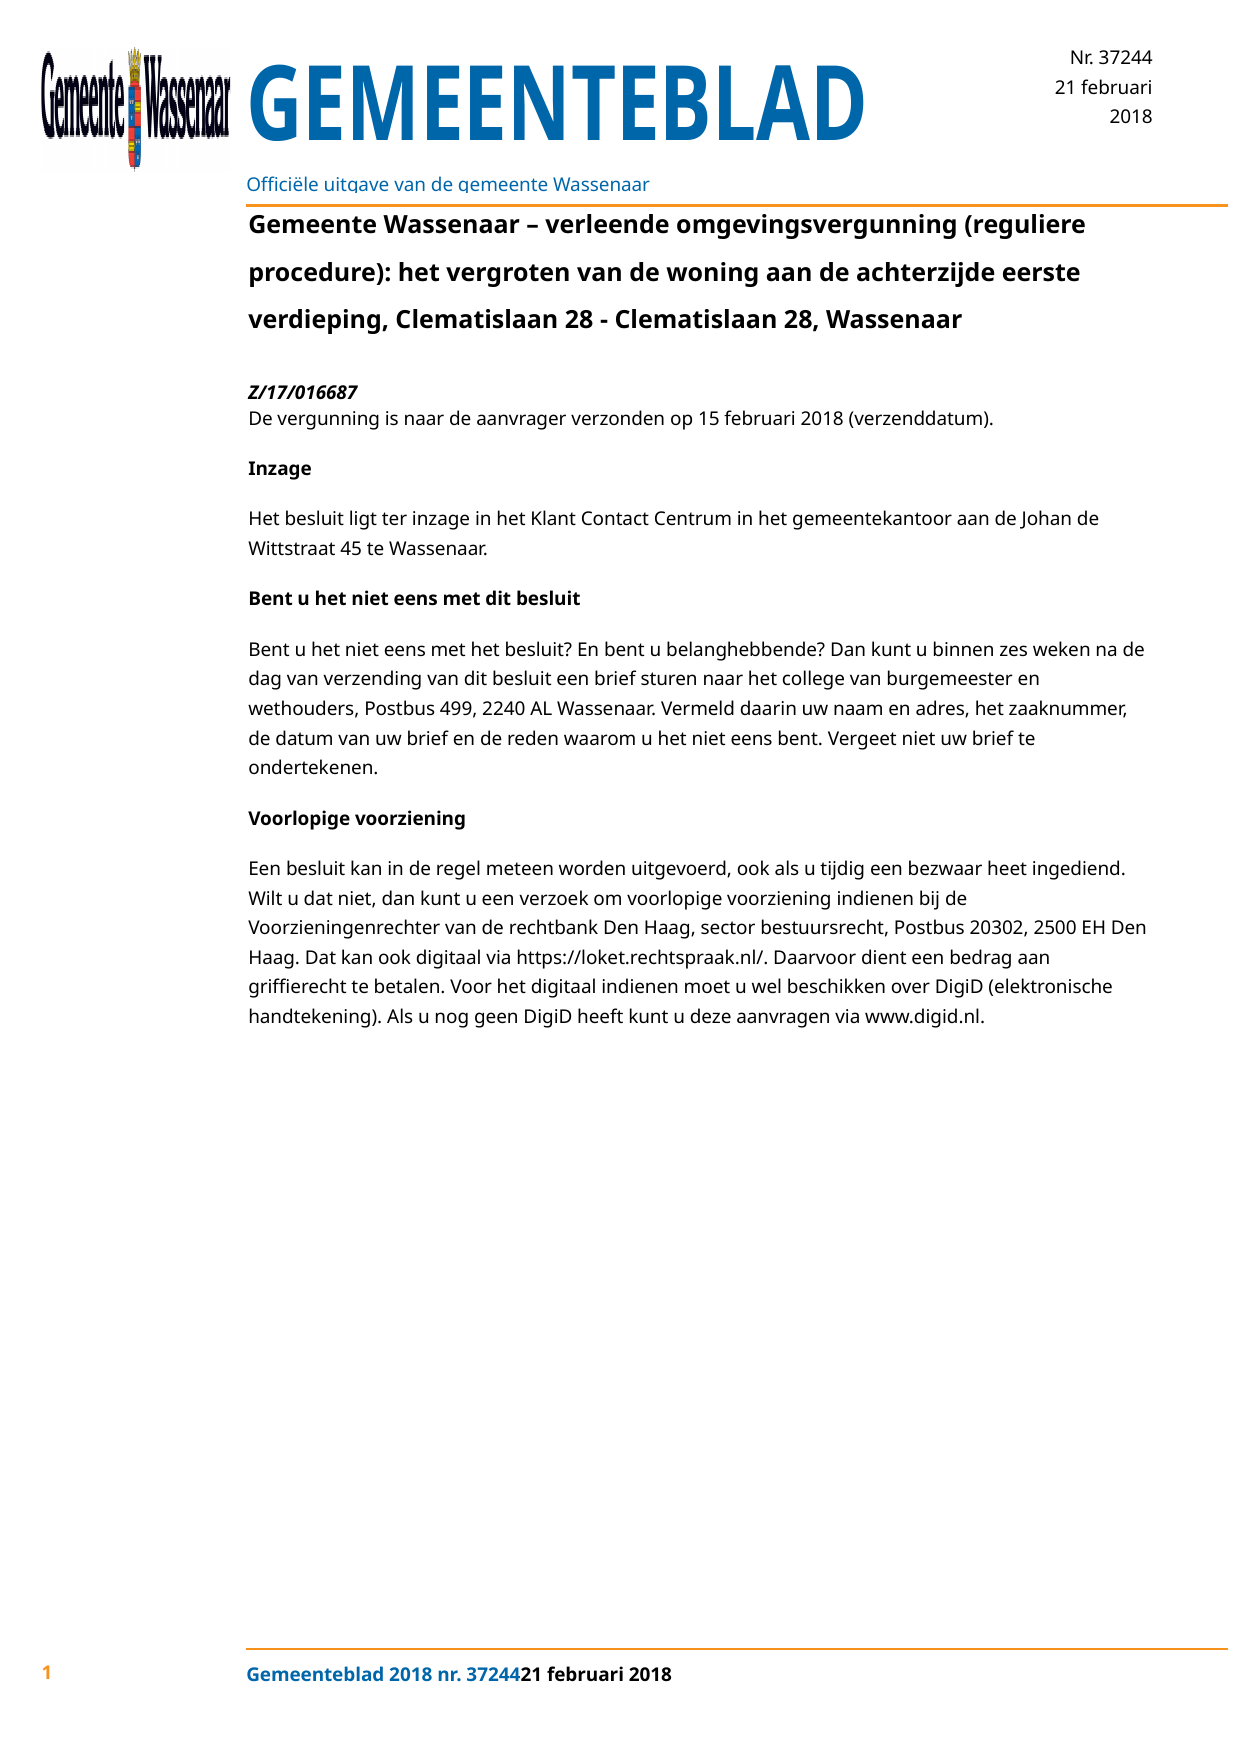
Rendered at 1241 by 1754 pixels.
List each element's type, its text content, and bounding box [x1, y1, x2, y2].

text Het besluit ligt ter inzage in het Klant Contact Centrum in het gemeentekantoor aan de Johan de Wittstraat 45 te Wassenaar. [248, 506, 1152, 561]
text Gemeente Wassenaar – verleende omgevingsvergunning (reguliere procedure): het vergroten van de woning aan de achterzijde eerste verdieping, Clematislaan 28 - Clematislaan 28, Wassenaar [248, 207, 1152, 336]
text Voorlopige voorziening [248, 805, 1152, 831]
picture [41, 47, 231, 172]
text Bent u het niet eens met het besluit? En bent u belanghebbende? Dan kunt u binnen zes weken na de dag van verzending van dit besluit een brief sturen naar het college van burgemeester en wethouders, Postbus 499, 2240 AL Wassenaar. Vermeld daarin uw naam en adres, het zaaknummer, de datum van uw brief en de reden waarom u het niet eens bent. Vergeet niet uw brief te ondertekenen. [248, 636, 1152, 780]
text Een besluit kan in de regel meteen worden uitgevoerd, ook als u tijdig een bezwaar heet ingediend. Wilt u dat niet, dan kunt u een verzoek om voorlopige voorziening indienen bij de Voorzieningenrechter van de rechtbank Den Haag, sector bestuursrecht, Postbus 20302, 2500 EH Den Haag. Dat kan ook digitaal via https://loket.rechtspraak.nl/. Daarvoor dient een bedrag aan griffierecht te betalen. Voor het digitaal indienen moet u wel beschikken over DigiD (elektronische handtekening). Als u nog geen DigiD heeft kunt u deze aanvragen via www.digid.nl. [248, 855, 1152, 1029]
text De vergunning is naar de aanvrager verzonden op 15 februari 2018 (verzenddatum). [248, 405, 1152, 431]
text Inzage [248, 455, 1152, 481]
text Bent u het niet eens met dit besluit [248, 586, 1152, 611]
text Z/17/016687 [248, 379, 1152, 405]
